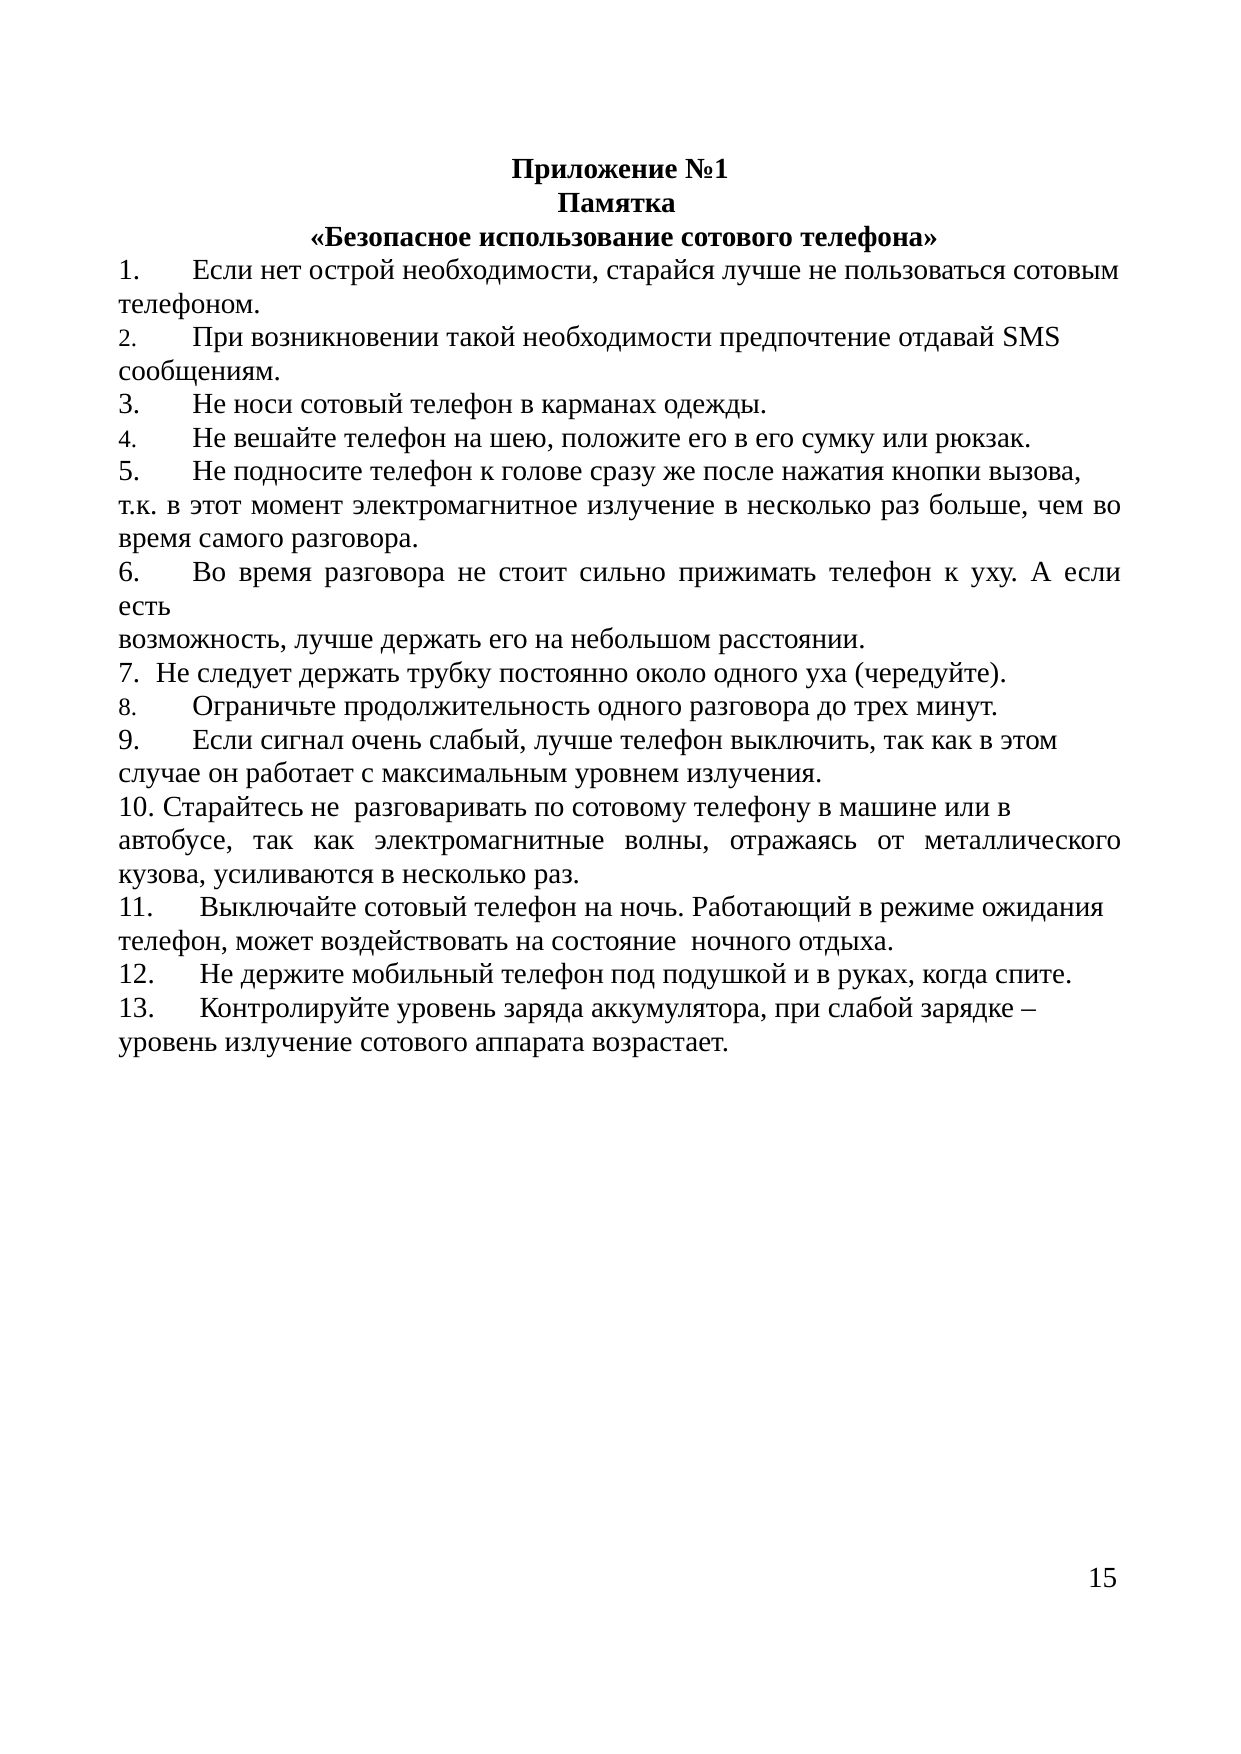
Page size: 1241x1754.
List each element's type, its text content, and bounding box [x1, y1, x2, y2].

text т.к. в этот момент электромагнитное излучение в несколько раз больше, чем во время самого разговора. [118, 487, 1122, 554]
list Выключайте сотовый телефон на ночь. Работающий в режиме ожидания [118, 889, 1122, 923]
list Не вешайте телефон на шею, положите его в его сумку или рюкзак. [118, 420, 1122, 453]
list Если сигнал очень слабый, лучше телефон выключить, так как в этом [118, 722, 1122, 755]
list Ограничьте продолжительность одного разговора до трех минут. [118, 688, 1122, 722]
text возможность, лучше держать его на небольшом расстоянии. [118, 621, 1122, 655]
list Не носи сотовый телефон в карманах одежды. [118, 386, 1122, 420]
list Контролируйте уровень заряда аккумулятора, при слабой зарядке – [118, 990, 1122, 1024]
subtitle Приложение №1 [118, 152, 1122, 185]
text телефоном. [118, 286, 1122, 319]
list Старайтесь не разговаривать по сотовому телефону в машине или в [118, 789, 1122, 822]
list Не подносите телефон к голове сразу же после нажатия кнопки вызова, [118, 453, 1122, 487]
subtitle уровень излучение сотового аппарата возрастает. [118, 1024, 1122, 1057]
subtitle 15 [118, 1560, 1122, 1594]
list Во время разговора не стоит сильно прижимать телефон к уху. А если есть [118, 554, 1122, 621]
text «Безопасное использование сотового телефона» [118, 219, 1122, 252]
text телефон, может воздействовать на состояние ночного отдыха. [118, 923, 1122, 957]
text случае он работает с максимальным уровнем излучения. [118, 755, 1122, 789]
list Если нет острой необходимости, старайся лучше не пользоваться сотовым [118, 252, 1122, 286]
list Не держите мобильный телефон под подушкой и в руках, когда спите. [118, 957, 1122, 990]
text сообщениям. [118, 353, 1122, 386]
list При возникновении такой необходимости предпочтение отдавай SMS [118, 319, 1122, 353]
text автобусе, так как электромагнитные волны, отражаясь от металлического кузова, усиливаются в несколько раз. [118, 822, 1122, 889]
list Не следует держать трубку постоянно около одного уха (чередуйте). [118, 655, 1122, 688]
text Памятка [118, 185, 1122, 219]
